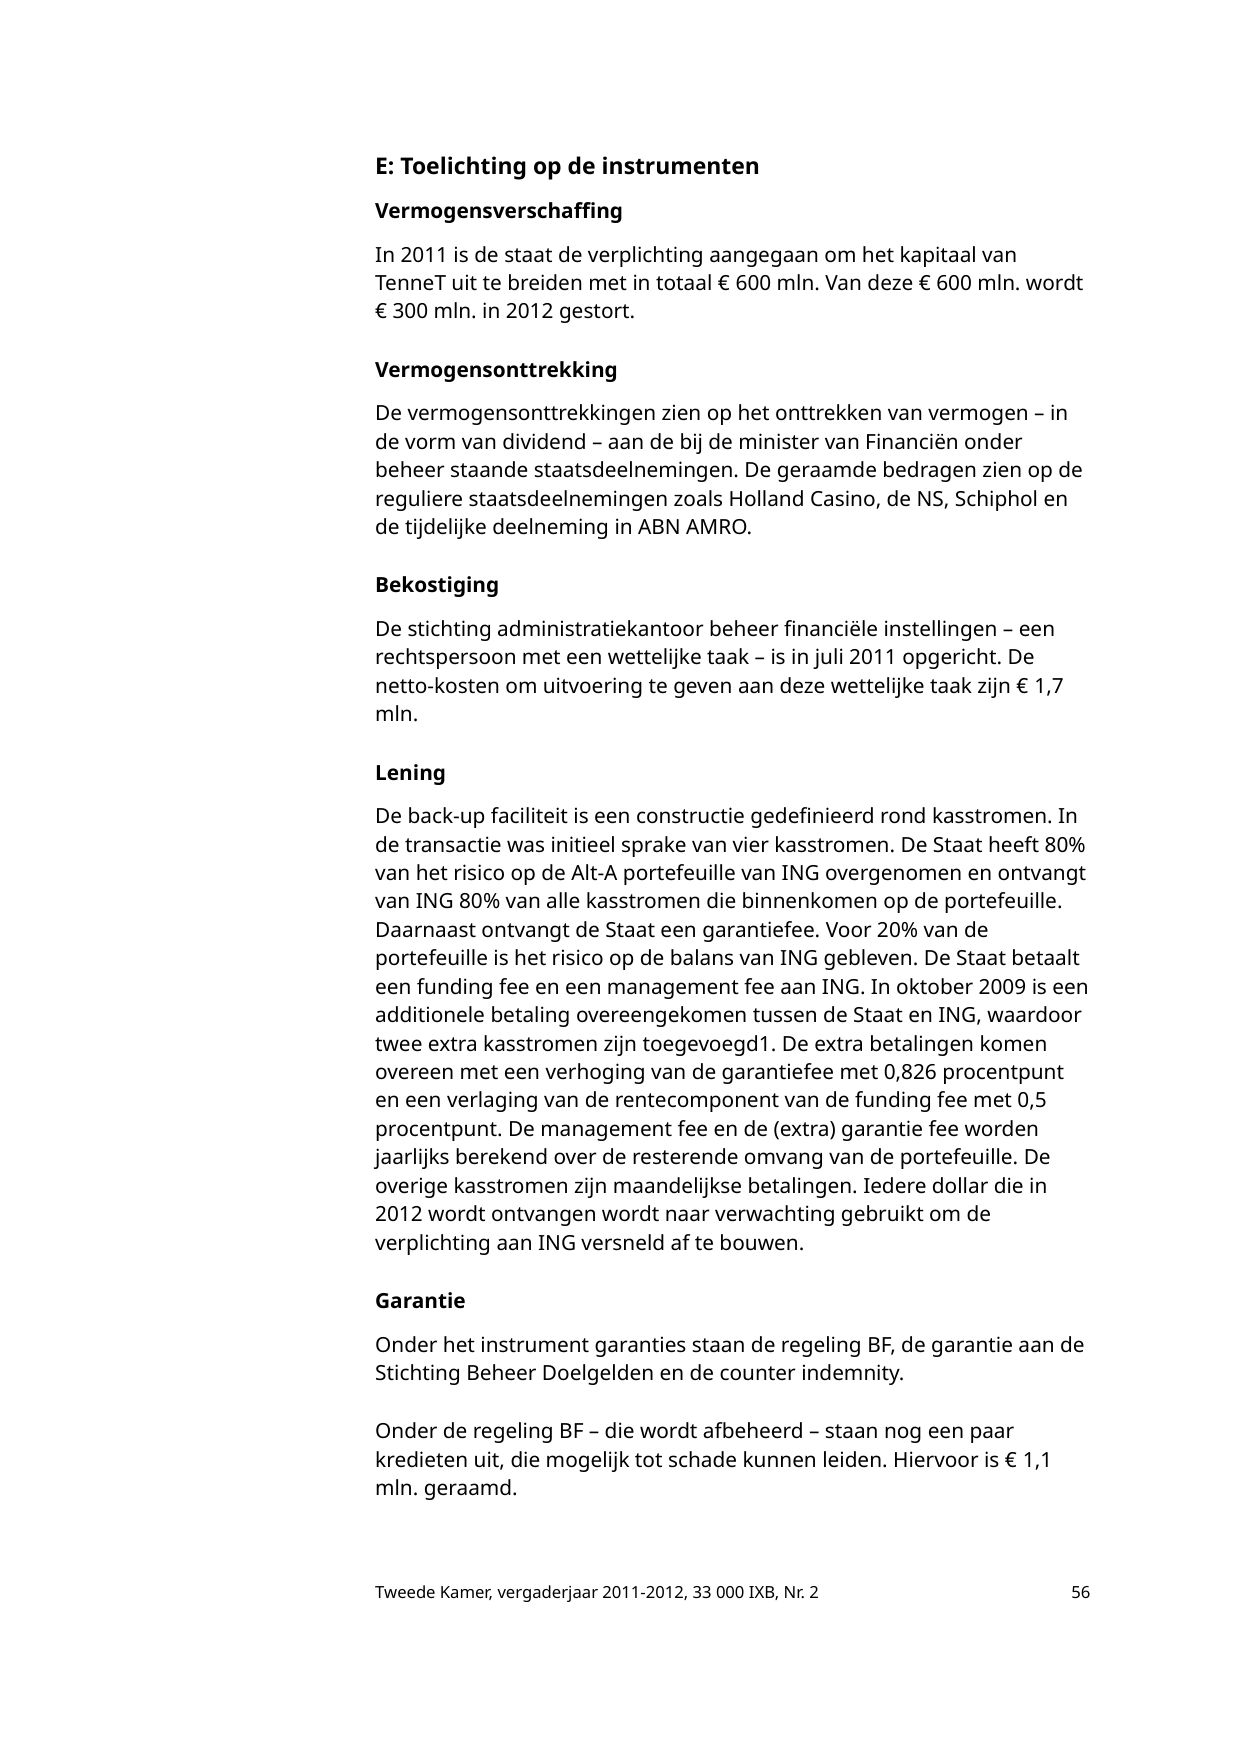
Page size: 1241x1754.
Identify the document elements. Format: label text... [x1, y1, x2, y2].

text Vermogensonttrekking [375, 355, 1090, 383]
text Vermogensverschaffing [375, 196, 1090, 225]
text In 2011 is de staat de verplichting aangegaan om het kapitaal van TenneT uit te breiden met in totaal € 600 mln. Van deze € 600 mln. wordt € 300 mln. in 2012 gestort. [375, 240, 1090, 325]
text De back-up faciliteit is een constructie gedefinieerd rond kasstromen. In de transactie was initieel sprake van vier kasstromen. De Staat heeft 80% van het risico op de Alt-A portefeuille van ING overgenomen en ontvangt van ING 80% van alle kasstromen die binnenkomen op de portefeuille. Daarnaast ontvangt de Staat een garantiefee. Voor 20% van de portefeuille is het risico op de balans van ING gebleven. De Staat betaalt een funding fee en een management fee aan ING. In oktober 2009 is een additionele betaling overeengekomen tussen de Staat en ING, waardoor twee extra kasstromen zijn toegevoegd1. De extra betalingen komen overeen met een verhoging van de garantiefee met 0,826 procentpunt en een verlaging van de rentecomponent van de funding fee met 0,5 procentpunt. De management fee en de (extra) garantie fee worden jaarlijks berekend over de resterende omvang van de portefeuille. De overige kasstromen zijn maandelijkse betalingen. Iedere dollar die in 2012 wordt ontvangen wordt naar verwachting gebruikt om de verplichting aan ING versneld af te bouwen. [375, 801, 1090, 1256]
text Lening [375, 758, 1090, 786]
text Garantie [375, 1286, 1090, 1315]
text Bekostiging [375, 571, 1090, 599]
text De vermogensonttrekkingen zien op het onttrekken van vermogen – in de vorm van dividend – aan de bij de minister van Financiën onder beheer staande staatsdeelnemingen. De geraamde bedragen zien op de reguliere staatsdeelnemingen zoals Holland Casino, de NS, Schiphol en de tijdelijke deelneming in ABN AMRO. [375, 398, 1090, 541]
subtitle E: Toelichting op de instrumenten [375, 150, 1090, 181]
text Onder de regeling BF – die wordt afbeheerd – staan nog een paar kredieten uit, die mogelijk tot schade kunnen leiden. Hiervoor is € 1,1 mln. geraamd. [375, 1417, 1090, 1502]
text De stichting administratiekantoor beheer financiële instellingen – een rechtspersoon met een wettelijke taak – is in juli 2011 opgericht. De netto-kosten om uitvoering te geven aan deze wettelijke taak zijn € 1,7 mln. [375, 614, 1090, 728]
text Onder het instrument garanties staan de regeling BF, de garantie aan de Stichting Beheer Doelgelden en de counter indemnity. [375, 1330, 1090, 1387]
